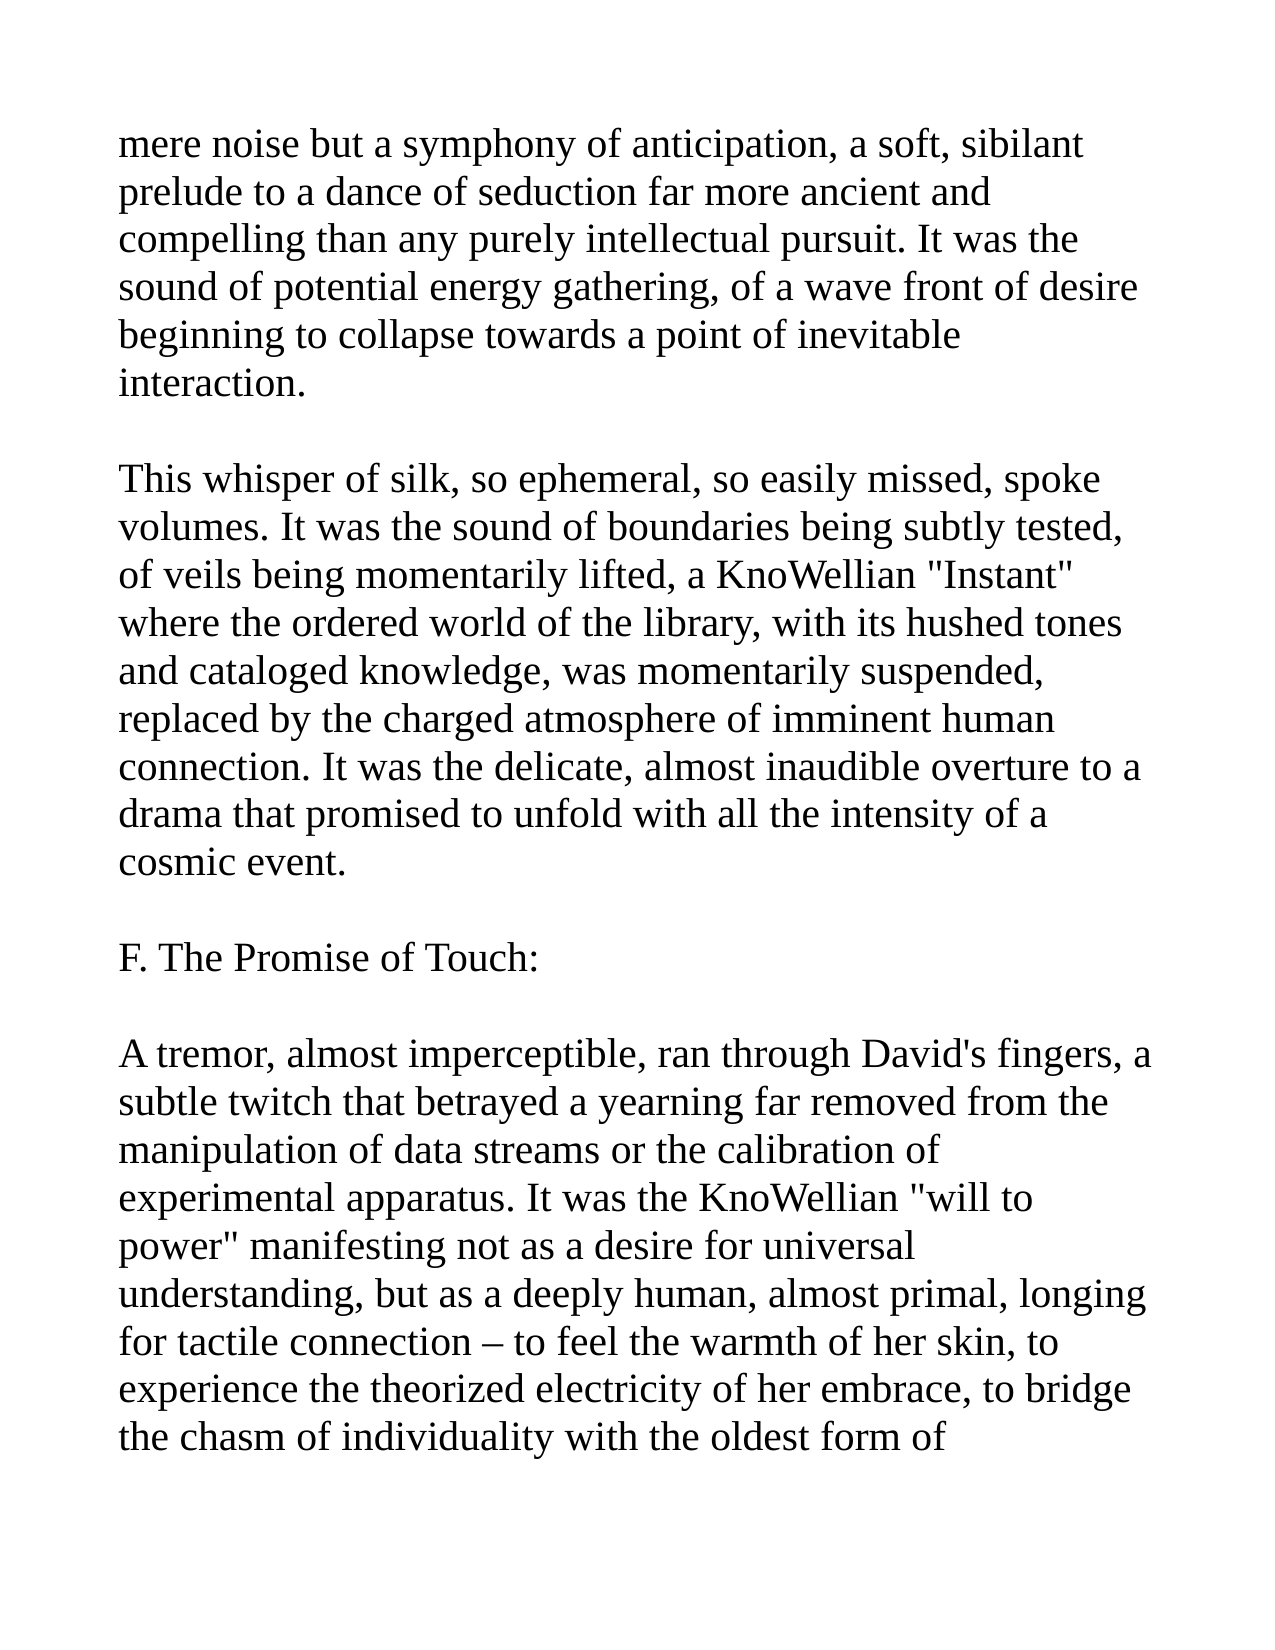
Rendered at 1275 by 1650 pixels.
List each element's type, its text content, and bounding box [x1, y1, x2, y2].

text F. The Promise of Touch: [118, 933, 1157, 981]
text This whisper of silk, so ephemeral, so easily missed, spoke volumes. It was the sound of boundaries being subtly tested, of veils being momentarily lifted, a KnoWellian "Instant" where the ordered world of the library, with its hushed tones and cataloged knowledge, was momentarily suspended, replaced by the charged atmosphere of imminent human connection. It was the delicate, almost inaudible overture to a drama that promised to unfold with all the intensity of a cosmic event. [118, 453, 1157, 885]
text mere noise but a symphony of anticipation, a soft, sibilant prelude to a dance of seduction far more ancient and compelling than any purely intellectual pursuit. It was the sound of potential energy gathering, of a wave front of desire beginning to collapse towards a point of inevitable interaction. [118, 118, 1157, 406]
text A tremor, almost imperceptible, ran through David's fingers, a subtle twitch that betrayed a yearning far removed from the manipulation of data streams or the calibration of experimental apparatus. It was the KnoWellian "will to power" manifesting not as a desire for universal understanding, but as a deeply human, almost primal, longing for tactile connection – to feel the warmth of her skin, to experience the theorized electricity of her embrace, to bridge the chasm of individuality with the oldest form of [118, 1028, 1157, 1460]
